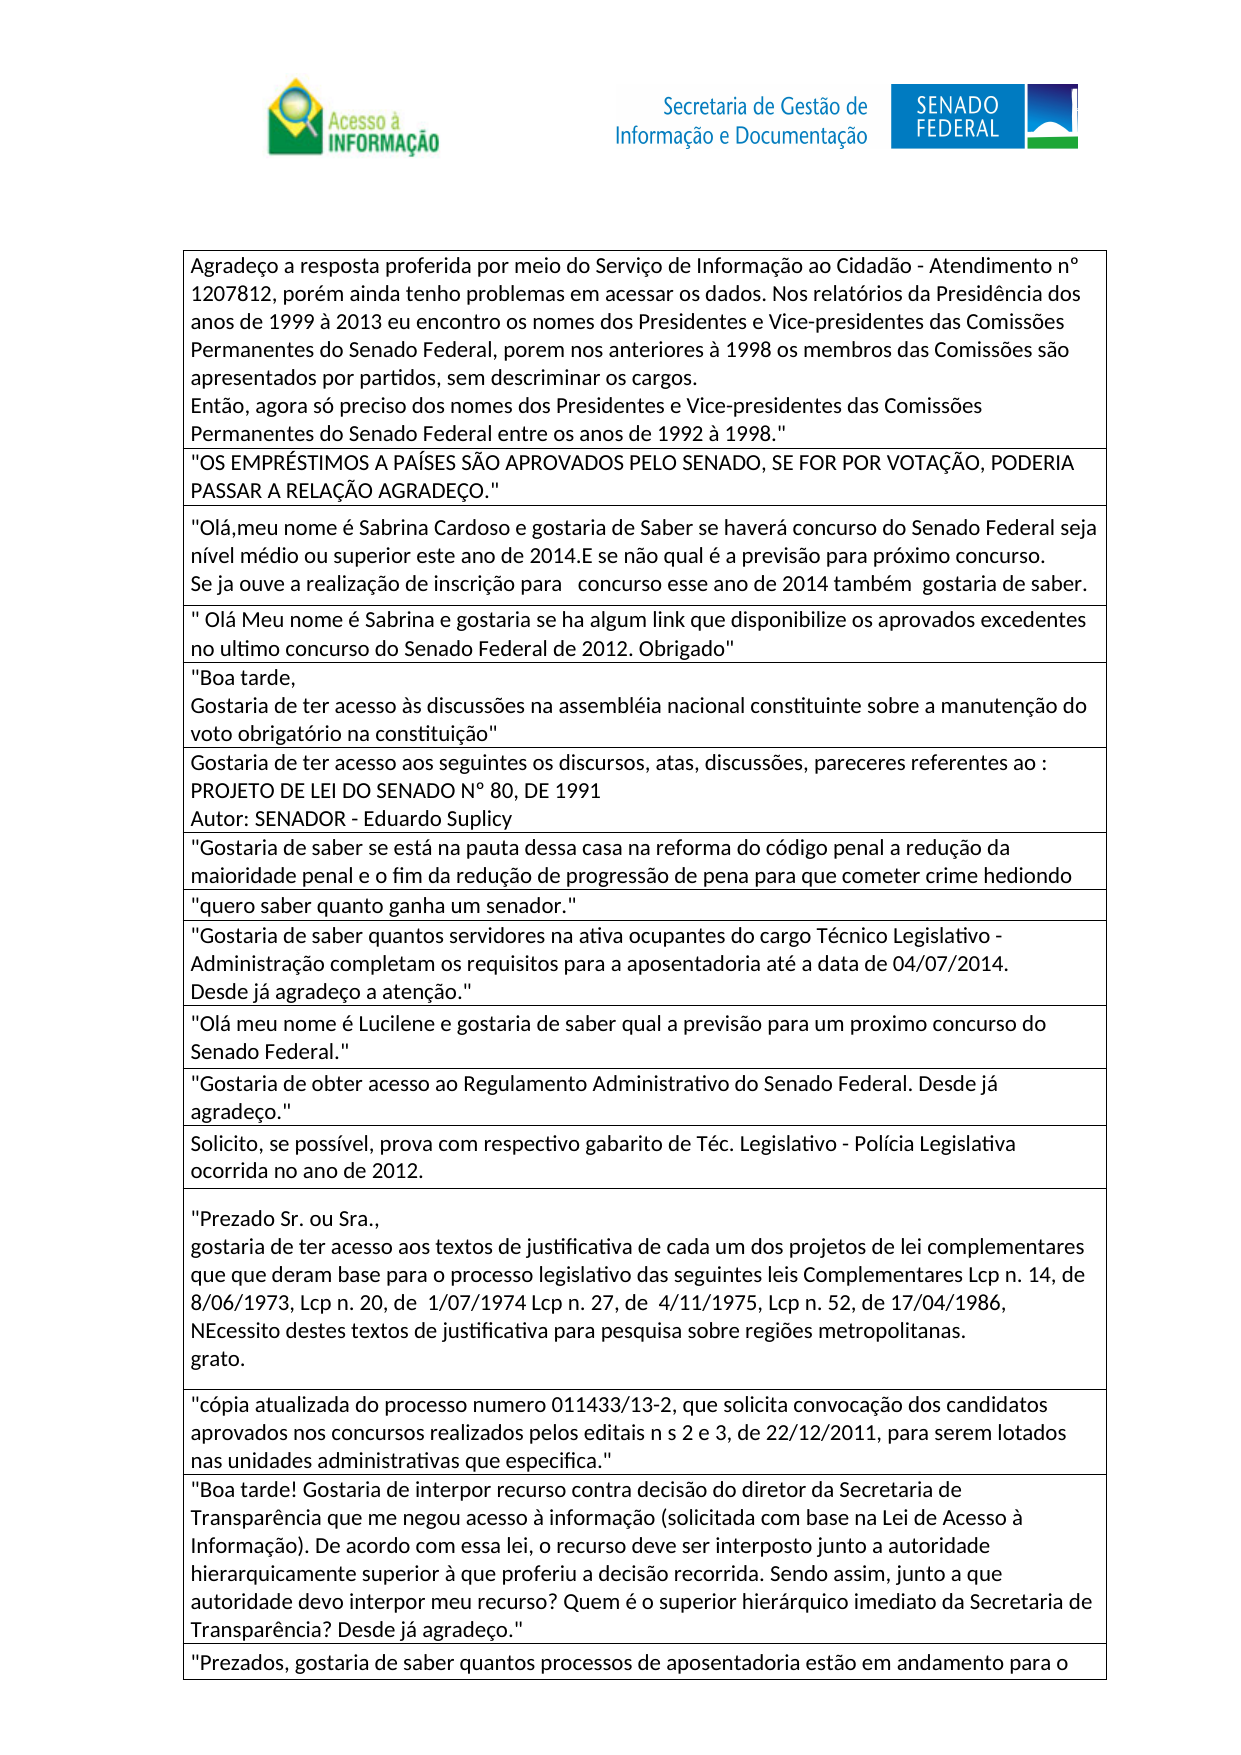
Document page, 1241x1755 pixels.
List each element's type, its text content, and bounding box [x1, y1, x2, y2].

table_cell "Boa tarde, Gostaria de ter acesso às discussões na assembléia nacional constituinte sobre a manutenção do voto obrigatório na constituição" [184, 663, 1106, 747]
table_cell " Olá Meu nome é Sabrina e gostaria se ha algum link que disponibilize os aprovados excedentes no ultimo concurso do Senado Federal de 2012. Obrigado" [184, 606, 1106, 662]
table_cell "Gostaria de saber se está na pauta dessa casa na reforma do código penal a redução da maioridade penal e o fim da redução de progressão de pena para que cometer crime hediondo [184, 833, 1106, 889]
table_cell "Gostaria de saber quantos servidores na ativa ocupantes do cargo Técnico Legislativo - Administração completam os requisitos para a aposentadoria até a data de 04/07/2014. Desde já agradeço a atenção." [184, 921, 1106, 1005]
table_cell Gostaria de ter acesso aos seguintes os discursos, atas, discussões, pareceres referentes ao : PROJETO DE LEI DO SENADO Nº 80, DE 1991 Autor: SENADOR - Eduardo Suplicy [184, 748, 1106, 832]
table_cell "Gostaria de obter acesso ao Regulamento Administrativo do Senado Federal. Desde já agradeço." [184, 1069, 1106, 1125]
table_cell "Prezados, gostaria de saber quantos processos de aposentadoria estão em andamento para o [184, 1644, 1106, 1679]
table_cell "Olá,meu nome é Sabrina Cardoso e gostaria de Saber se haverá concurso do Senado Federal seja nível médio ou superior este ano de 2014.E se não qual é a previsão para próximo concurso. Se ja ouve a realização de inscrição para concurso esse ano de 2014 também gostaria de saber. [184, 506, 1106, 604]
table_cell "cópia atualizada do processo numero 011433/13-2, que solicita convocação dos candidatos aprovados nos concursos realizados pelos editais n s 2 e 3, de 22/12/2011, para serem lotados nas unidades administrativas que especifica." [184, 1390, 1106, 1474]
table_cell "quero saber quanto ganha um senador." [184, 890, 1106, 920]
table_cell Agradeço a resposta proferida por meio do Serviço de Informação ao Cidadão - Atendimento nº 1207812, porém ainda tenho problemas em acessar os dados. Nos relatórios da Presidência dos anos de 1999 à 2013 eu encontro os nomes dos Presidentes e Vice-presidentes das Comissões Permanentes do Senado Federal, porem nos anteriores à 1998 os membros das Comissões são apresentados por partidos, sem descriminar os cargos. Então, agora só preciso dos nomes dos Presidentes e Vice-presidentes das Comissões Permanentes do Senado Federal entre os anos de 1992 à 1998." [184, 251, 1106, 447]
table_cell "Olá meu nome é Lucilene e gostaria de saber qual a previsão para um proximo concurso do Senado Federal." [184, 1006, 1106, 1068]
table_cell Solicito, se possível, prova com respectivo gabarito de Téc. Legislativo - Polícia Legislativa ocorrida no ano de 2012. [184, 1126, 1106, 1187]
table_cell "Boa tarde! Gostaria de interpor recurso contra decisão do diretor da Secretaria de Transparência que me negou acesso à informação (solicitada com base na Lei de Acesso à Informação). De acordo com essa lei, o recurso deve ser interposto junto a autoridade hierarquicamente superior à que proferiu a decisão recorrida. Sendo assim, junto a que autoridade devo interpor meu recurso? Quem é o superior hierárquico imediato da Secretaria de Transparência? Desde já agradeço." [184, 1475, 1106, 1643]
table_cell "Prezado Sr. ou Sra., gostaria de ter acesso aos textos de justificativa de cada um dos projetos de lei complementares que que deram base para o processo legislativo das seguintes leis Complementares Lcp n. 14, de 8/06/1973, Lcp n. 20, de 1/07/1974 Lcp n. 27, de 4/11/1975, Lcp n. 52, de 17/04/1986, NEcessito destes textos de justificativa para pesquisa sobre regiões metropolitanas. grato. [184, 1189, 1106, 1389]
table_cell "OS EMPRÉSTIMOS A PAÍSES SÃO APROVADOS PELO SENADO, SE FOR POR VOTAÇÃO, PODERIA PASSAR A RELAÇÃO AGRADEÇO." [184, 449, 1106, 504]
